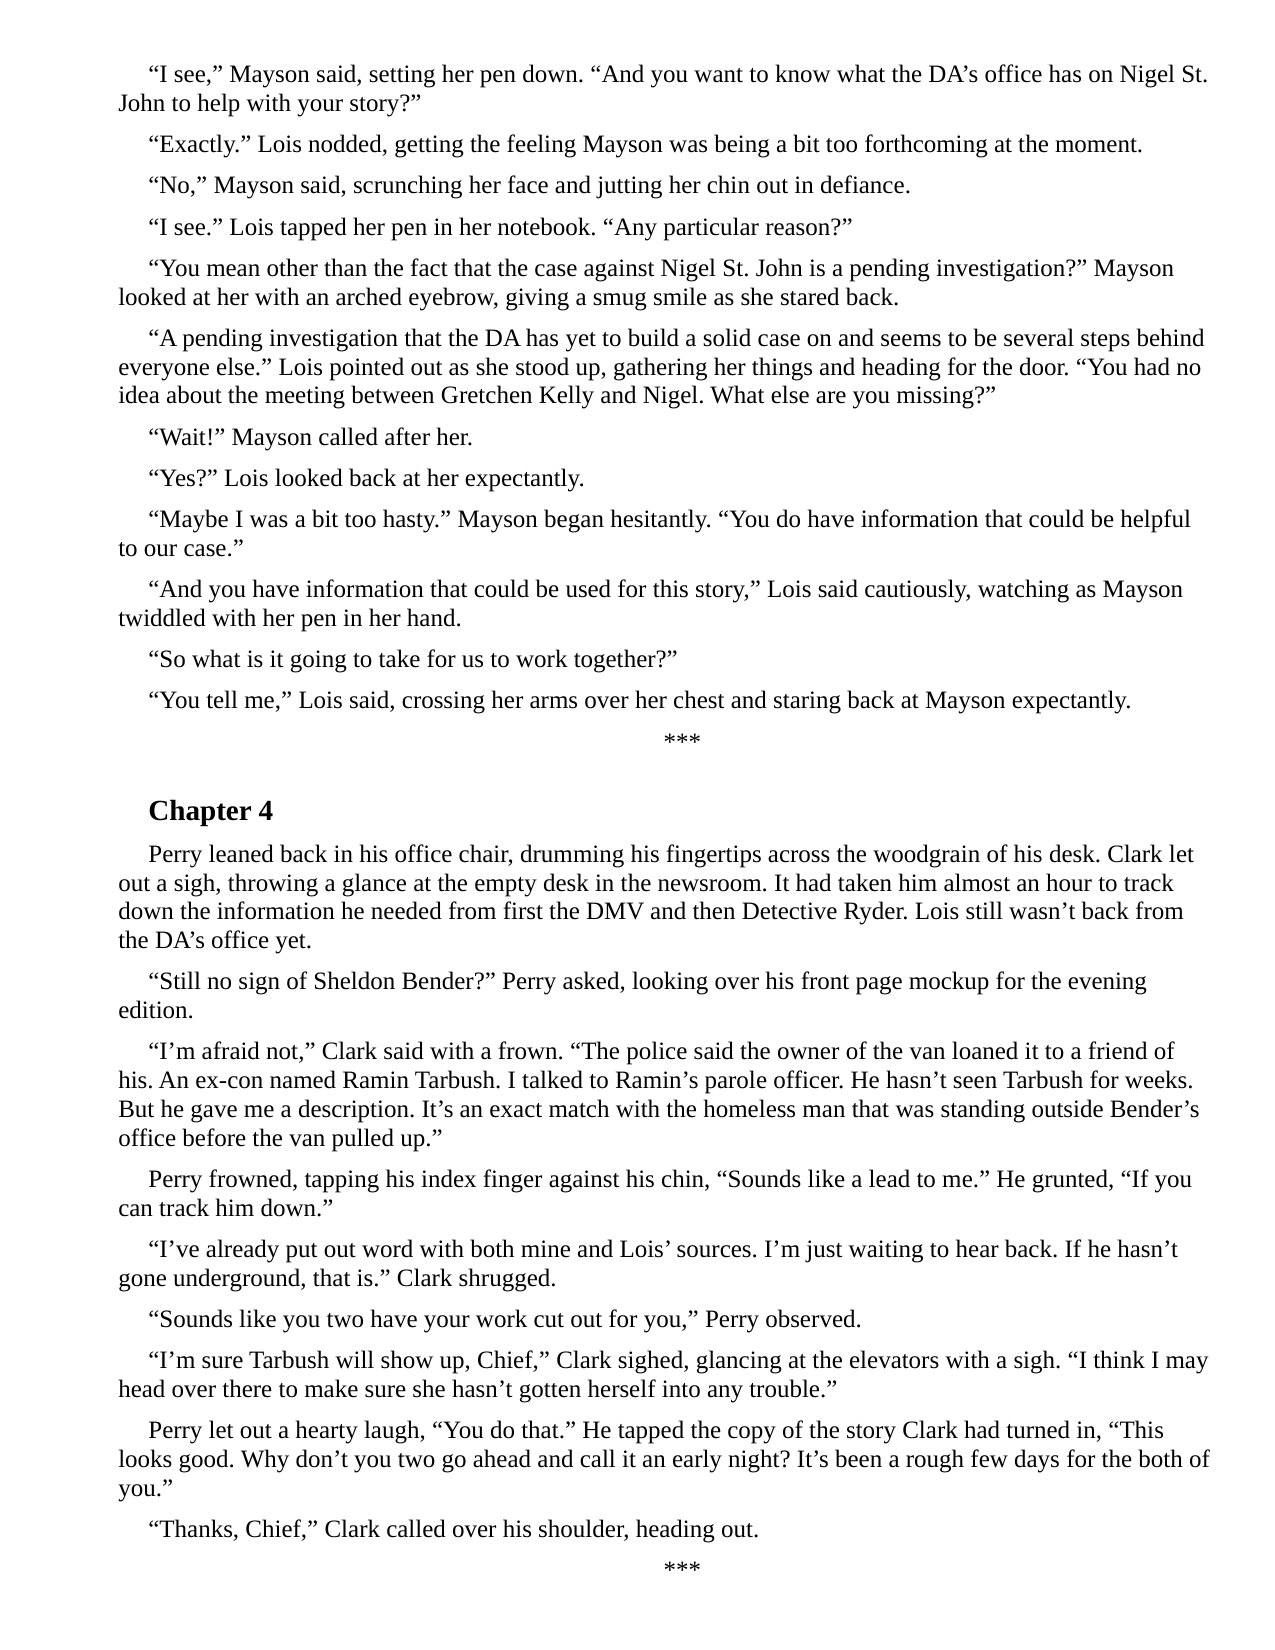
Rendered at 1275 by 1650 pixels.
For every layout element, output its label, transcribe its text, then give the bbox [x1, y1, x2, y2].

text “I’m afraid not,” Clark said with a frown. “The police said the owner of the van loaned it to a friend of his. An ex-con named Ramin Tarbush. I talked to Ramin’s parole officer. He hasn’t seen Tarbush for weeks. But he gave me a description. It’s an exact match with the homeless man that was standing outside Bender’s office before the van pulled up.” [118, 1036, 1216, 1151]
text “Exactly.” Lois nodded, getting the feeling Mayson was being a bit too forthcoming at the moment. [118, 129, 1216, 158]
text “You tell me,” Lois said, crossing her arms over her chest and staring back at Mayson expectantly. [118, 685, 1216, 714]
text “I’ve already put out word with both mine and Lois’ sources. I’m just waiting to hear back. If he hasn’t gone underground, that is.” Clark shrugged. [118, 1234, 1216, 1291]
text “I see,” Mayson said, setting her pen down. “And you want to know what the DA’s office has on Nigel St. John to help with your story?” [118, 59, 1216, 117]
text “I see.” Lois tapped her pen in her notebook. “Any particular reason?” [118, 212, 1216, 240]
text *** [118, 1555, 1216, 1584]
text “A pending investigation that the DA has yet to build a solid case on and seems to be several steps behind everyone else.” Lois pointed out as she stood up, gathering her things and heading for the door. “You had no idea about the meeting between Gretchen Kelly and Nigel. What else are you missing?” [118, 323, 1216, 409]
text “Wait!” Mayson called after her. [118, 422, 1216, 450]
text “I’m sure Tarbush will show up, Chief,” Clark sighed, glancing at the elevators with a sigh. “I think I may head over there to make sure she hasn’t gotten herself into any trouble.” [118, 1345, 1216, 1403]
text “And you have information that could be used for this story,” Lois said cautiously, watching as Mayson twiddled with her pen in her hand. [118, 574, 1216, 632]
text “So what is it going to take for us to work together?” [118, 644, 1216, 673]
text “Still no sign of Sheldon Bender?” Perry asked, looking over his front page mockup for the evening edition. [118, 966, 1216, 1024]
text *** [118, 727, 1216, 755]
text Perry frowned, tapping his index finger against his chin, “Sounds like a lead to me.” He grunted, “If you can track him down.” [118, 1164, 1216, 1221]
text “Yes?” Lois looked back at her expectantly. [118, 463, 1216, 492]
text “Thanks, Chief,” Clark called over his shoulder, heading out. [118, 1514, 1216, 1543]
text “Sounds like you two have your work cut out for you,” Perry observed. [118, 1304, 1216, 1333]
text Perry leaned back in his office chair, drumming his fingertips across the woodgrain of his desk. Clark let out a sigh, throwing a glance at the empty desk in the newsroom. It had taken him almost an hour to track down the information he needed from first the DMV and then Detective Ryder. Lois still wasn’t back from the DA’s office yet. [118, 839, 1216, 954]
text “You mean other than the fact that the case against Nigel St. John is a pending investigation?” Mayson looked at her with an arched eyebrow, giving a smug smile as she stared back. [118, 253, 1216, 310]
text “No,” Mayson said, scrunching her face and jutting her chin out in defiance. [118, 170, 1216, 199]
subtitle Chapter 4 [118, 793, 1216, 826]
text “Maybe I was a bit too hasty.” Mayson began hesitantly. “You do have information that could be helpful to our case.” [118, 504, 1216, 562]
text Perry let out a hearty laugh, “You do that.” He tapped the copy of the story Clark had turned in, “This looks good. Why don’t you two go ahead and call it an early night? It’s been a rough few days for the both of you.” [118, 1415, 1216, 1501]
